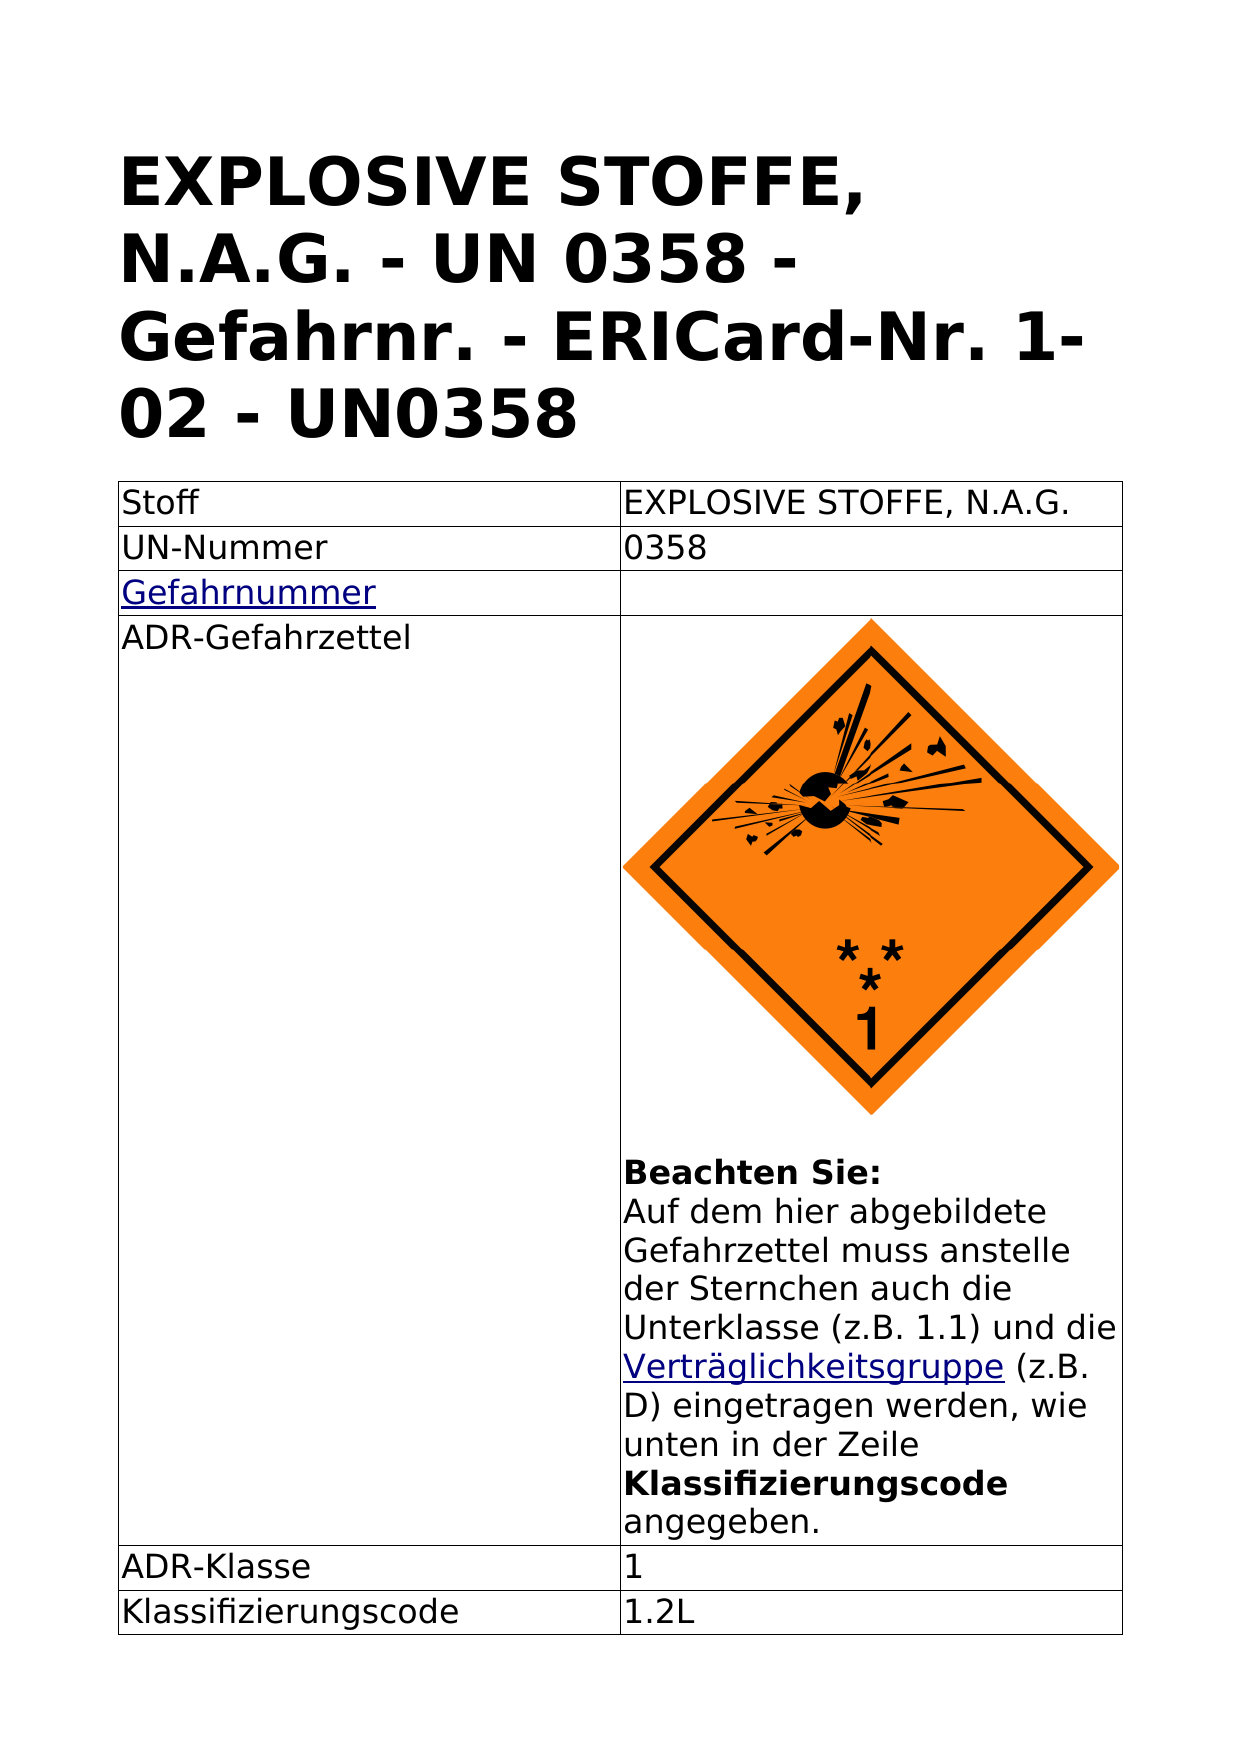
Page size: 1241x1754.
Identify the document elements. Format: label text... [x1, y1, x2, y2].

table_cell [621, 571, 1122, 615]
table_cell 0358 [621, 527, 1122, 570]
table_cell 1 [621, 1546, 1122, 1589]
picture [622, 618, 1120, 1115]
table_cell 1.2L [621, 1591, 1122, 1634]
table_header Stoff [119, 482, 620, 526]
table_header EXPLOSIVE STOFFE, N.A.G. [621, 482, 1122, 526]
table_cell ADR-Gefahrzettel [119, 616, 620, 1545]
table_cell Gefahrnummer [119, 571, 620, 615]
table_cell Beachten Sie: Auf dem hier abgebildete Gefahrzettel muss anstelle der Sternchen auch die Unterklasse (z.B. 1.1) und die Verträglichkeitsgruppe (z.B. D) eingetragen werden, wie unten in der Zeile Klassifizierungscode angegeben. [621, 616, 1122, 1545]
table_cell Klassifizierungscode [119, 1591, 620, 1634]
table_cell UN-Nummer [119, 527, 620, 570]
table_cell ADR-Klasse [119, 1546, 620, 1589]
subtitle EXPLOSIVE STOFFE, N.A.G. - UN 0358 - Gefahrnr. - ERICard-Nr. 1-02 - UN0358 [118, 143, 1122, 453]
